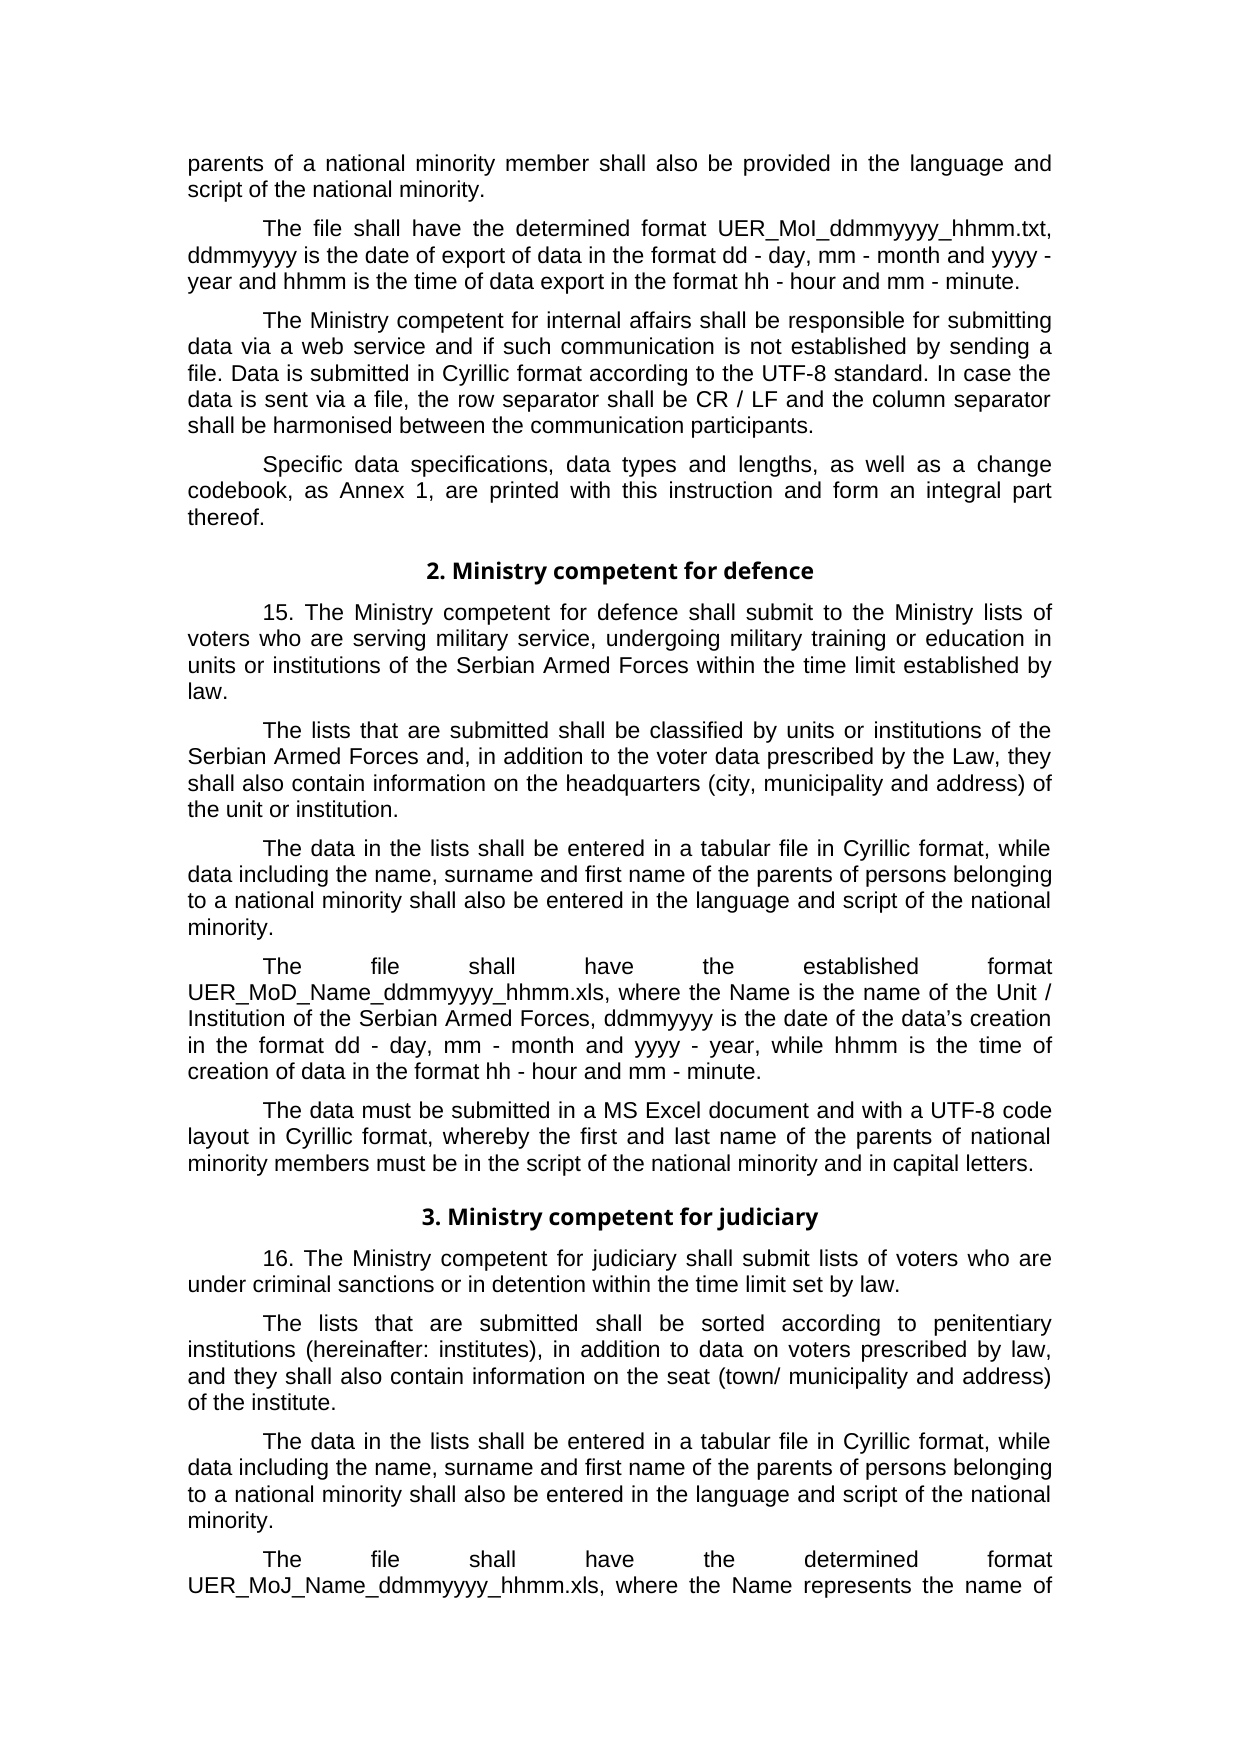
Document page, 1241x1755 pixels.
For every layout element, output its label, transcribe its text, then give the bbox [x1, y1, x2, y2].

text The lists that are submitted shall be sorted according to penitentiary institutions (hereinafter: institutes), in addition to data on voters prescribed by law, and they shall also contain information on the seat (town/ municipality and address) of the institute. [187, 1310, 1053, 1415]
text parents of a national minority member shall also be provided in the language and script of the national minority. [187, 150, 1053, 203]
text The lists that are submitted shall be classified by units or institutions of the Serbian Armed Forces and, in addition to the voter data prescribed by the Law, they shall also contain information on the headquarters (city, municipality and address) of the unit or institution. [187, 717, 1053, 822]
text The file shall have the established format UER_MoD_Name_ddmmyyyy_hhmm.xls, where the Name is the name of the Unit / Institution of the Serbian Armed Forces, ddmmyyyy is the date of the data’s creation in the format dd - day, mm - month and yyyy - year, while hhmm is the time of creation of data in the format hh - hour and mm - minute. [187, 953, 1053, 1084]
text The data must be submitted in a MS Excel document and with a UTF-8 code layout in Cyrillic format, whereby the first and last name of the parents of national minority members must be in the script of the national minority and in capital letters. [187, 1097, 1053, 1176]
text The file shall have the determined format UER_MoI_ddmmyyyy_hhmm.txt, ddmmyyyy is the date of export of data in the format dd - day, mm - month and yyyy - year and hhmm is the time of data export in the format hh - hour and mm - minute. [187, 215, 1053, 294]
text 2. Ministry competent for defence [262, 555, 978, 586]
text 16. The Ministry competent for judiciary shall submit lists of voters who are under criminal sanctions or in detention within the time limit set by law. [187, 1245, 1053, 1297]
text The data in the lists shall be entered in a tabular file in Cyrillic format, while data including the name, surname and first name of the parents of persons belonging to a national minority shall also be entered in the language and script of the national minority. [187, 1428, 1053, 1533]
text Specific data specifications, data types and lengths, as well as a change codebook, as Annex 1, are printed with this instruction and form an integral part thereof. [187, 451, 1053, 530]
text 15. The Ministry competent for defence shall submit to the Ministry lists of voters who are serving military service, undergoing military training or education in units or institutions of the Serbian Armed Forces within the time limit established by law. [187, 599, 1053, 704]
text 3. Ministry competent for judiciary [262, 1201, 978, 1232]
text The data in the lists shall be entered in a tabular file in Cyrillic format, while data including the name, surname and first name of the parents of persons belonging to a national minority shall also be entered in the language and script of the national minority. [187, 835, 1053, 940]
text The Ministry competent for internal affairs shall be responsible for submitting data via a web service and if such communication is not established by sending a file. Data is submitted in Cyrillic format according to the UTF-8 standard. In case the data is sent via a file, the row separator shall be CR / LF and the column separator shall be harmonised between the communication participants. [187, 307, 1053, 438]
text The file shall have the determined format UER_MoJ_Name_ddmmyyyy_hhmm.xls, where the Name represents the name of [187, 1546, 1053, 1598]
